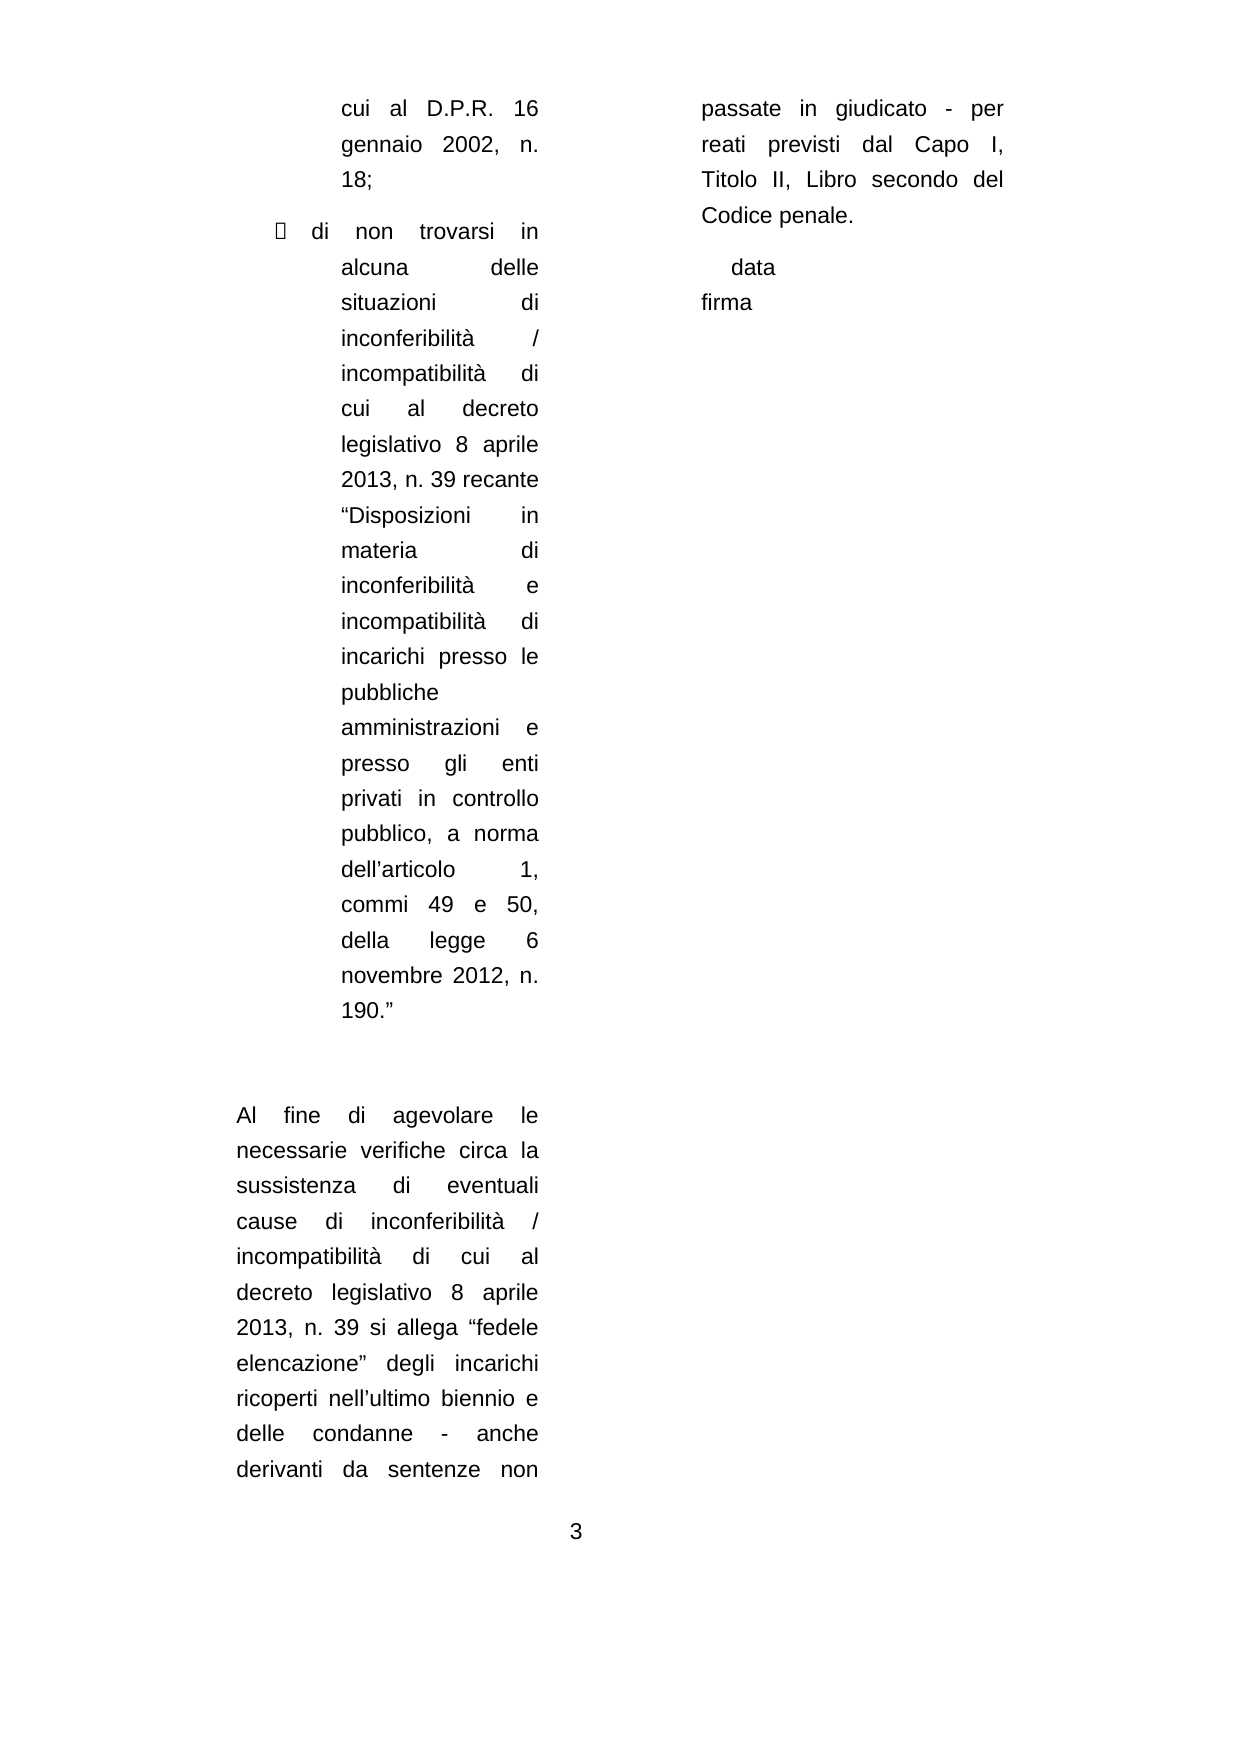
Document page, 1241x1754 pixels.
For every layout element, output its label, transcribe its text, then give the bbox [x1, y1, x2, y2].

text passate in giudicato - per reati previsti dal Capo I, Titolo II, Libro secondo del Codice penale. [701, 88, 1004, 230]
text Al fine di agevolare le necessarie verifiche circa la sussistenza di eventuali cause di inconferibilità / incompatibilità di cui al decreto legislativo 8 aprile 2013, n. 39 si allega “fedele elencazione” degli incarichi ricoperti nell’ultimo biennio e delle condanne - anche derivanti da sentenze non [236, 1095, 539, 1484]
list di non trovarsi in alcuna delle situazioni di inconferibilità / incompatibilità di cui al decreto legislativo 8 aprile 2013, n. 39 recante “Disposizioni in materia di inconferibilità e incompatibilità di incarichi presso le pubbliche amministrazioni e presso gli enti privati in controllo pubblico, a norma dell’articolo 1, commi 49 e 50, della legge 6 novembre 2012, n. 190.” [274, 211, 539, 1026]
list cui al D.P.R. 16 gennaio 2002, n. 18; [274, 88, 539, 195]
text data firma [701, 247, 1004, 318]
